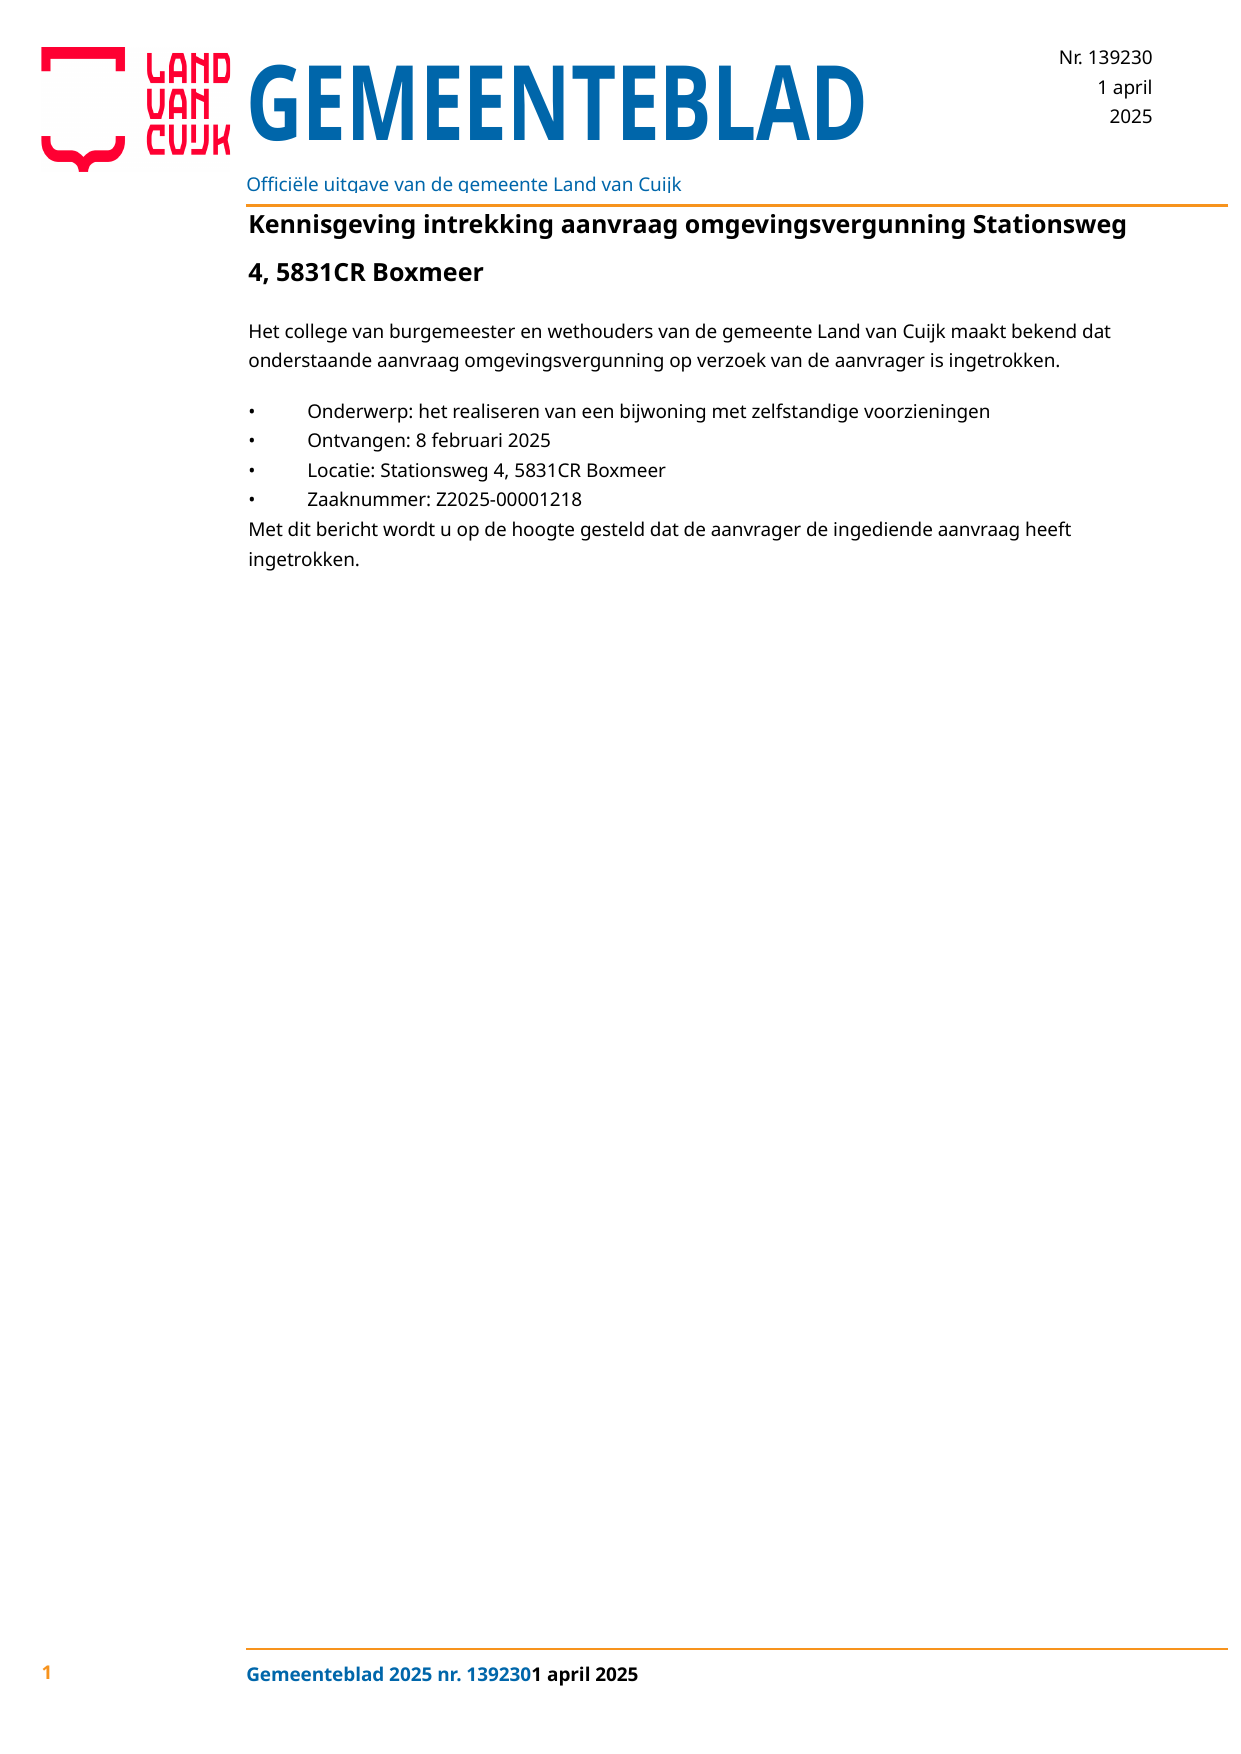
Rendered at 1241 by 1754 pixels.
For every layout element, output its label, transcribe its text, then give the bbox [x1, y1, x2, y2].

text Met dit bericht wordt u op de hoogte gesteld dat de aanvrager de ingediende aanvraag heeft ingetrokken. [248, 516, 1152, 572]
list Onderwerp: het realiseren van een bijwoning met zelfstandige voorzieningen [248, 398, 1152, 424]
text Kennisgeving intrekking aanvraag omgevingsvergunning Stationsweg 4, 5831CR Boxmeer [248, 207, 1152, 288]
picture [41, 47, 231, 172]
text Het college van burgemeester en wethouders van de gemeente Land van Cuijk maakt bekend dat onderstaande aanvraag omgevingsvergunning op verzoek van de aanvrager is ingetrokken. [248, 318, 1152, 373]
list Locatie: Stationsweg 4, 5831CR Boxmeer [248, 457, 1152, 483]
list Ontvangen: 8 februari 2025 [248, 427, 1152, 453]
list Zaaknummer: Z2025-00001218 [248, 487, 1152, 512]
